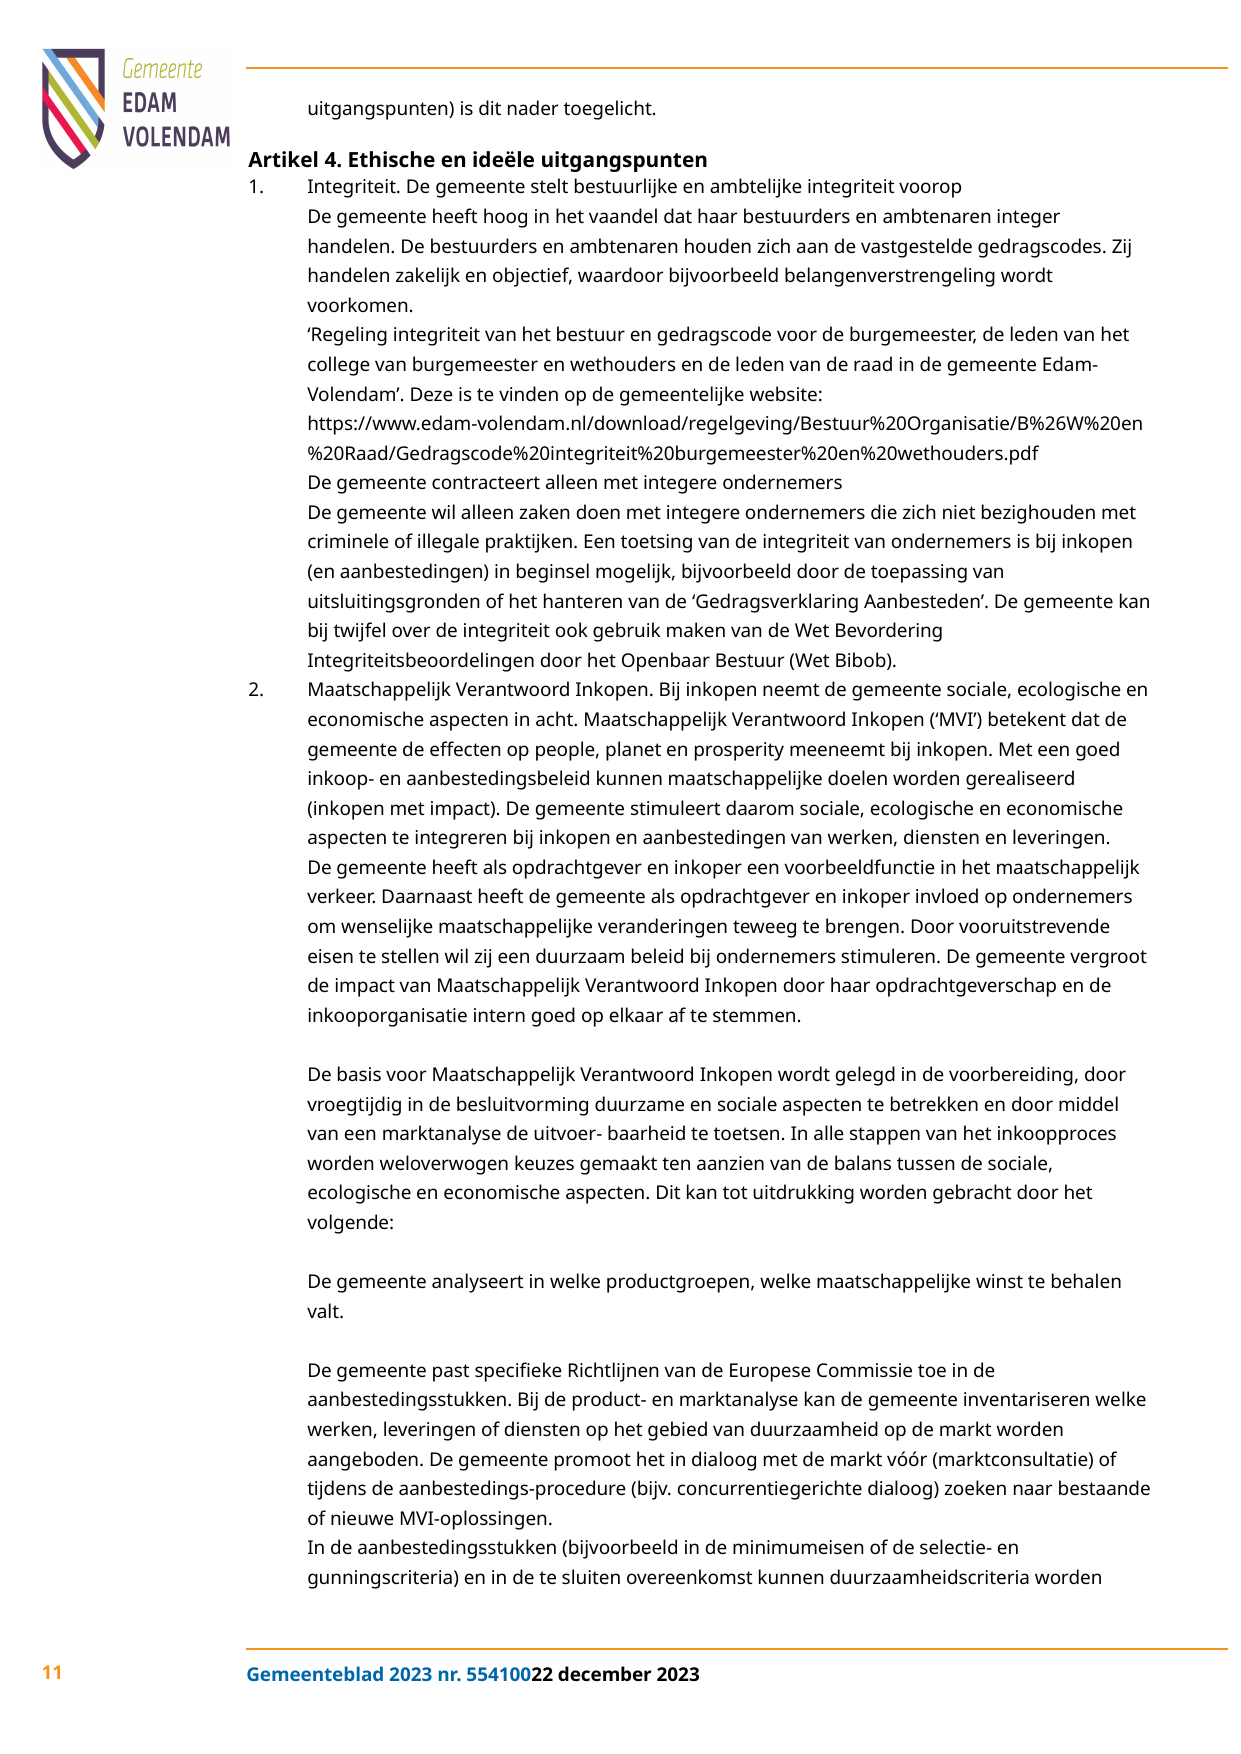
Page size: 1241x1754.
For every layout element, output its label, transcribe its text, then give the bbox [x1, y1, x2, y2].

list ‘Regeling integriteit van het bestuur en gedragscode voor de burgemeester, de leden van het college van burgemeester en wethouders en de leden van de raad in de gemeente Edam-Volendam’. Deze is te vinden op de gemeentelijke website: https://www.edam-volendam.nl/download/regelgeving/Bestuur%20Organisatie/B%26W%20en%20Raad/Gedragscode%20integriteit%20burgemeester%20en%20wethouders.pdf [248, 322, 1152, 466]
list uitgangspunten) is dit nader toegelicht. [248, 95, 1152, 121]
list De basis voor Maatschappelijk Verantwoord Inkopen wordt gelegd in de voorbereiding, door vroegtijdig in de besluitvorming duurzame en sociale aspecten te betrekken en door middel van een marktanalyse de uitvoer- baarheid te toetsen. In alle stappen van het inkoopproces worden weloverwogen keuzes gemaakt ten aanzien van de balans tussen de sociale, ecologische en economische aspecten. Dit kan tot uitdrukking worden gebracht door het volgende: [248, 1061, 1152, 1235]
list De gemeente contracteert alleen met integere ondernemers [248, 469, 1152, 495]
text Artikel 4. Ethische en ideële uitgangspunten [248, 145, 1152, 174]
list De gemeente past specifieke Richtlijnen van de Europese Commissie toe in de aanbestedingsstukken. Bij de product- en marktanalyse kan de gemeente inventariseren welke werken, leveringen of diensten op het gebied van duurzaamheid op de markt worden aangeboden. De gemeente promoot het in dialoog met de markt vóór (marktconsultatie) of tijdens de aanbestedings-procedure (bijv. concurrentiegerichte dialoog) zoeken naar bestaande of nieuwe MVI-oplossingen. [248, 1357, 1152, 1531]
list De gemeente analyseert in welke productgroepen, welke maatschappelijke winst te behalen valt. [248, 1268, 1152, 1323]
list Integriteit. De gemeente stelt bestuurlijke en ambtelijke integriteit voorop [248, 174, 1152, 199]
list De gemeente heeft hoog in het vaandel dat haar bestuurders en ambtenaren integer handelen. De bestuurders en ambtenaren houden zich aan de vastgestelde gedragscodes. Zij handelen zakelijk en objectief, waardoor bijvoorbeeld belangenverstrengeling wordt voorkomen. [248, 203, 1152, 318]
list De gemeente heeft als opdrachtgever en inkoper een voorbeeldfunctie in het maatschappelijk verkeer. Daarnaast heeft de gemeente als opdrachtgever en inkoper invloed op ondernemers om wenselijke maatschappelijke veranderingen teweeg te brengen. Door vooruitstrevende eisen te stellen wil zij een duurzaam beleid bij ondernemers stimuleren. De gemeente vergroot de impact van Maatschappelijk Verantwoord Inkopen door haar opdrachtgeverschap en de inkooporganisatie intern goed op elkaar af te stemmen. [248, 854, 1152, 1028]
picture [41, 47, 231, 172]
list In de aanbestedingsstukken (bijvoorbeeld in de minimumeisen of de selectie- en gunningscriteria) en in de te sluiten overeenkomst kunnen duurzaamheidscriteria worden [248, 1534, 1152, 1590]
list Maatschappelijk Verantwoord Inkopen. Bij inkopen neemt de gemeente sociale, ecologische en economische aspecten in acht. Maatschappelijk Verantwoord Inkopen (‘MVI’) betekent dat de gemeente de effecten op people, planet en prosperity meeneemt bij inkopen. Met een goed inkoop- en aanbestedingsbeleid kunnen maatschappelijke doelen worden gerealiseerd (inkopen met impact). De gemeente stimuleert daarom sociale, ecologische en economische aspecten te integreren bij inkopen en aanbestedingen van werken, diensten en leveringen. [248, 677, 1152, 850]
list De gemeente wil alleen zaken doen met integere ondernemers die zich niet bezighouden met criminele of illegale praktijken. Een toetsing van de integriteit van ondernemers is bij inkopen (en aanbestedingen) in beginsel mogelijk, bijvoorbeeld door de toepassing van uitsluitingsgronden of het hanteren van de ‘Gedragsverklaring Aanbesteden’. De gemeente kan bij twijfel over de integriteit ook gebruik maken van de Wet Bevordering Integriteitsbeoordelingen door het Openbaar Bestuur (Wet Bibob). [248, 499, 1152, 673]
